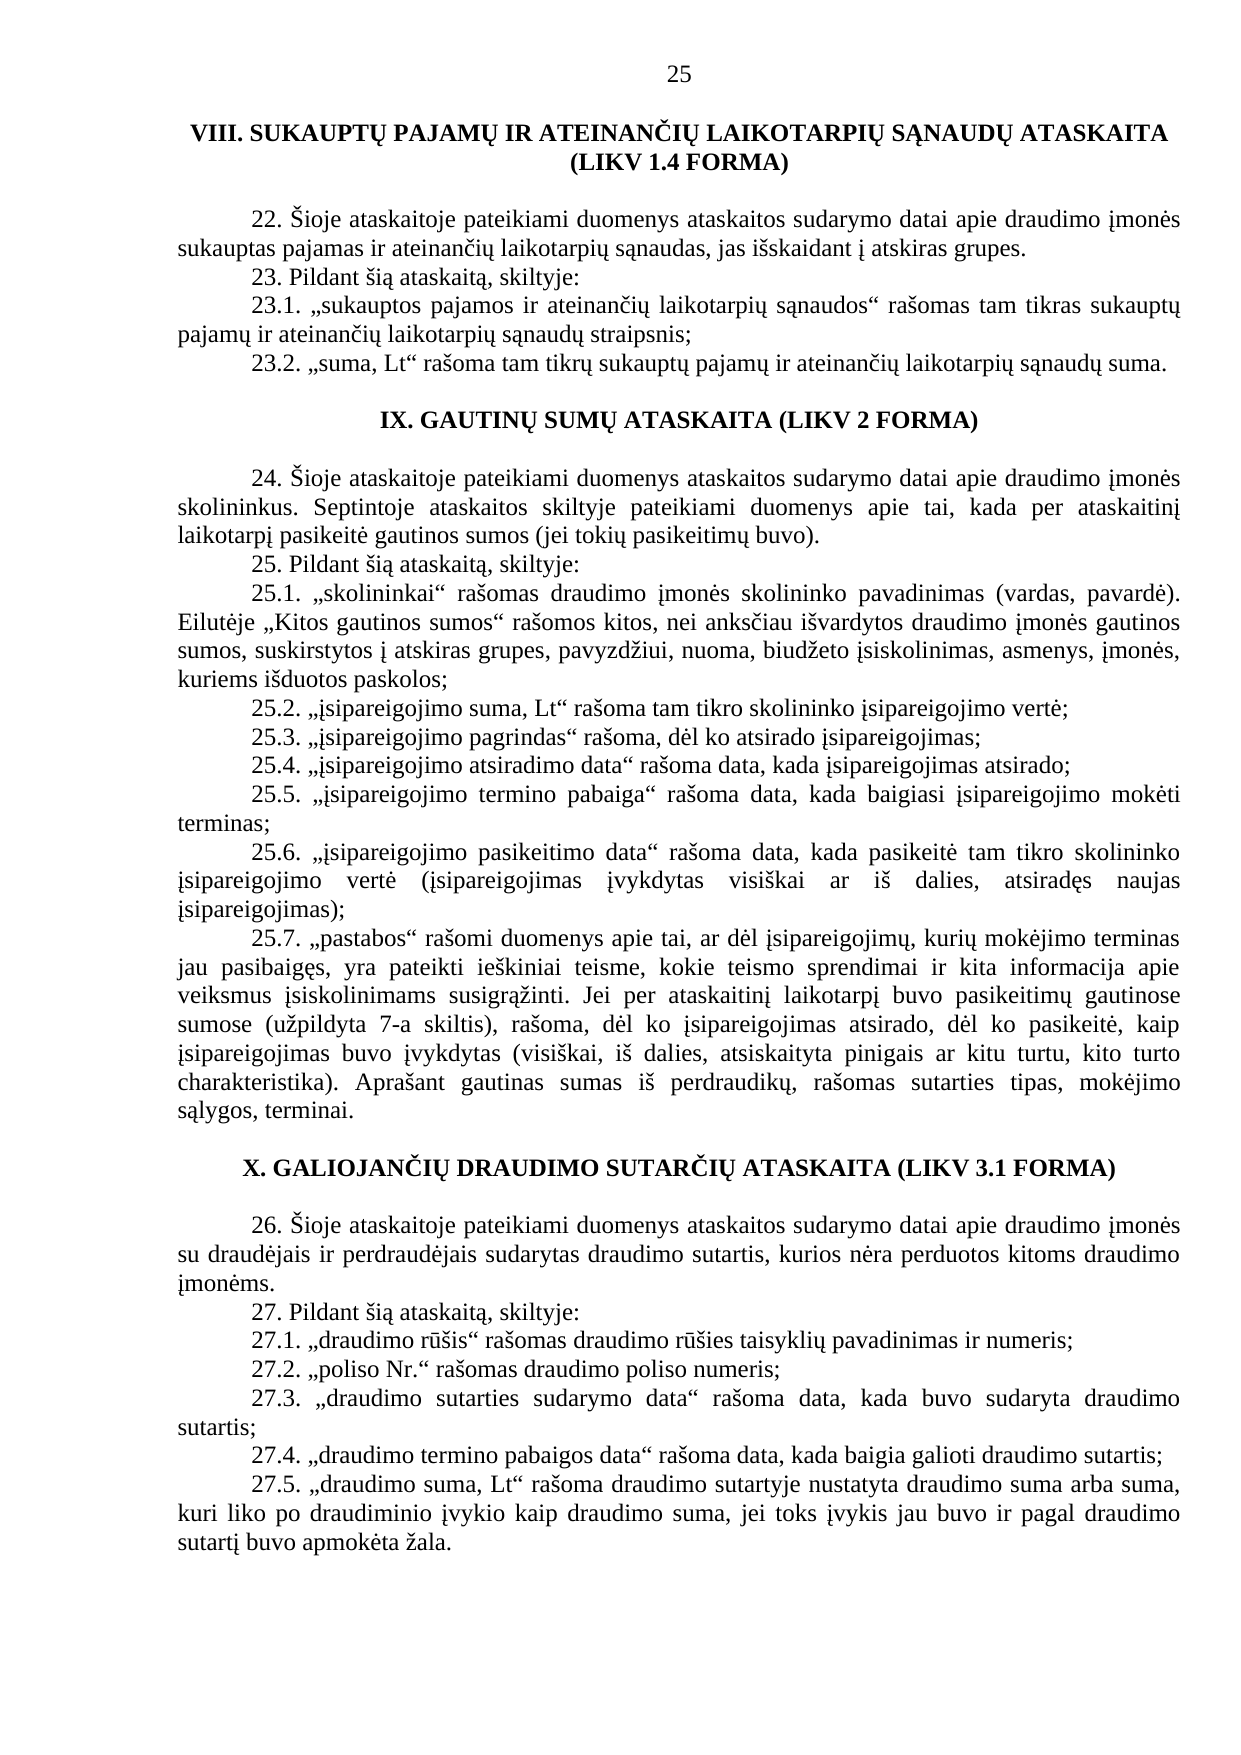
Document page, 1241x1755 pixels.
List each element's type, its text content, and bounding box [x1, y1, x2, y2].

text 25.6. „įsipareigojimo pasikeitimo data“ rašoma data, kada pasikeitė tam tikro skolininko įsipareigojimo vertė (įsipareigojimas įvykdytas visiškai ar iš dalies, atsiradęs naujas įsipareigojimas); [177, 837, 1181, 923]
text 26. Šioje ataskaitoje pateikiami duomenys ataskaitos sudarymo datai apie draudimo įmonės su draudėjais ir perdraudėjais sudarytas draudimo sutartis, kurios nėra perduotos kitoms draudimo įmonėms. [177, 1211, 1181, 1297]
text 22. Šioje ataskaitoje pateikiami duomenys ataskaitos sudarymo datai apie draudimo įmonės sukauptas pajamas ir ateinančių laikotarpių sąnaudas, jas išskaidant į atskiras grupes. [177, 204, 1181, 262]
text 24. Šioje ataskaitoje pateikiami duomenys ataskaitos sudarymo datai apie draudimo įmonės skolininkus. Septintoje ataskaitos skiltyje pateikiami duomenys apie tai, kada per ataskaitinį laikotarpį pasikeitė gautinos sumos (jei tokių pasikeitimų buvo). [177, 463, 1181, 549]
text 27.5. „draudimo suma, Lt“ rašoma draudimo sutartyje nustatyta draudimo suma arba suma, kuri liko po draudiminio įvykio kaip draudimo suma, jei toks įvykis jau buvo ir pagal draudimo sutartį buvo apmokėta žala. [177, 1469, 1181, 1556]
text 23.1. „sukauptos pajamos ir ateinančių laikotarpių sąnaudos“ rašomas tam tikras sukauptų pajamų ir ateinančių laikotarpių sąnaudų straipsnis; [177, 291, 1181, 348]
text 27.4. „draudimo termino pabaigos data“ rašoma data, kada baigia galioti draudimo sutartis; [177, 1441, 1181, 1469]
text 25.1. „skolininkai“ rašomas draudimo įmonės skolininko pavadinimas (vardas, pavardė). Eilutėje „Kitos gautinos sumos“ rašomos kitos, nei anksčiau išvardytos draudimo įmonės gautinos sumos, suskirstytos į atskiras grupes, pavyzdžiui, nuoma, biudžeto įsiskolinimas, asmenys, įmonės, kuriems išduotos paskolos; [177, 578, 1181, 693]
text 25.3. „įsipareigojimo pagrindas“ rašoma, dėl ko atsirado įsipareigojimas; [177, 722, 1181, 751]
text VIII. SUKAUPTŲ PAJAMŲ IR ATEINANČIŲ LAIKOTARPIŲ SĄNAUDŲ ATASKAITA (LIKV 1.4 FORMA) [177, 118, 1181, 176]
text 27.2. „poliso Nr.“ rašomas draudimo poliso numeris; [177, 1354, 1181, 1383]
text 27.3. „draudimo sutarties sudarymo data“ rašoma data, kada buvo sudaryta draudimo sutartis; [177, 1383, 1181, 1441]
text 25.4. „įsipareigojimo atsiradimo data“ rašoma data, kada įsipareigojimas atsirado; [177, 751, 1181, 779]
text X. GALIOJANČIŲ DRAUDIMO SUTARČIŲ ATASKAITA (LIKV 3.1 FORMA) [177, 1153, 1181, 1182]
text 25.2. „įsipareigojimo suma, Lt“ rašoma tam tikro skolininko įsipareigojimo vertė; [177, 693, 1181, 722]
text IX. GAUTINŲ SUMŲ ATASKAITA (LIKV 2 FORMA) [177, 406, 1181, 434]
text 25.7. „pastabos“ rašomi duomenys apie tai, ar dėl įsipareigojimų, kurių mokėjimo terminas jau pasibaigęs, yra pateikti ieškiniai teisme, kokie teismo sprendimai ir kita informacija apie veiksmus įsiskolinimams susigrąžinti. Jei per ataskaitinį laikotarpį buvo pasikeitimų gautinose sumose (užpildyta 7-a skiltis), rašoma, dėl ko įsipareigojimas atsirado, dėl ko pasikeitė, kaip įsipareigojimas buvo įvykdytas (visiškai, iš dalies, atsiskaityta pinigais ar kitu turtu, kito turto charakteristika). Aprašant gautinas sumas iš perdraudikų, rašomas sutarties tipas, mokėjimo sąlygos, terminai. [177, 923, 1181, 1124]
text 25.5. „įsipareigojimo termino pabaiga“ rašoma data, kada baigiasi įsipareigojimo mokėti terminas; [177, 779, 1181, 837]
text 27. Pildant šią ataskaitą, skiltyje: [177, 1297, 1181, 1326]
text 23. Pildant šią ataskaitą, skiltyje: [177, 262, 1181, 291]
text 23.2. „suma, Lt“ rašoma tam tikrų sukauptų pajamų ir ateinančių laikotarpių sąnaudų suma. [177, 348, 1181, 377]
text 27.1. „draudimo rūšis“ rašomas draudimo rūšies taisyklių pavadinimas ir numeris; [177, 1326, 1181, 1354]
text 25. Pildant šią ataskaitą, skiltyje: [177, 549, 1181, 578]
